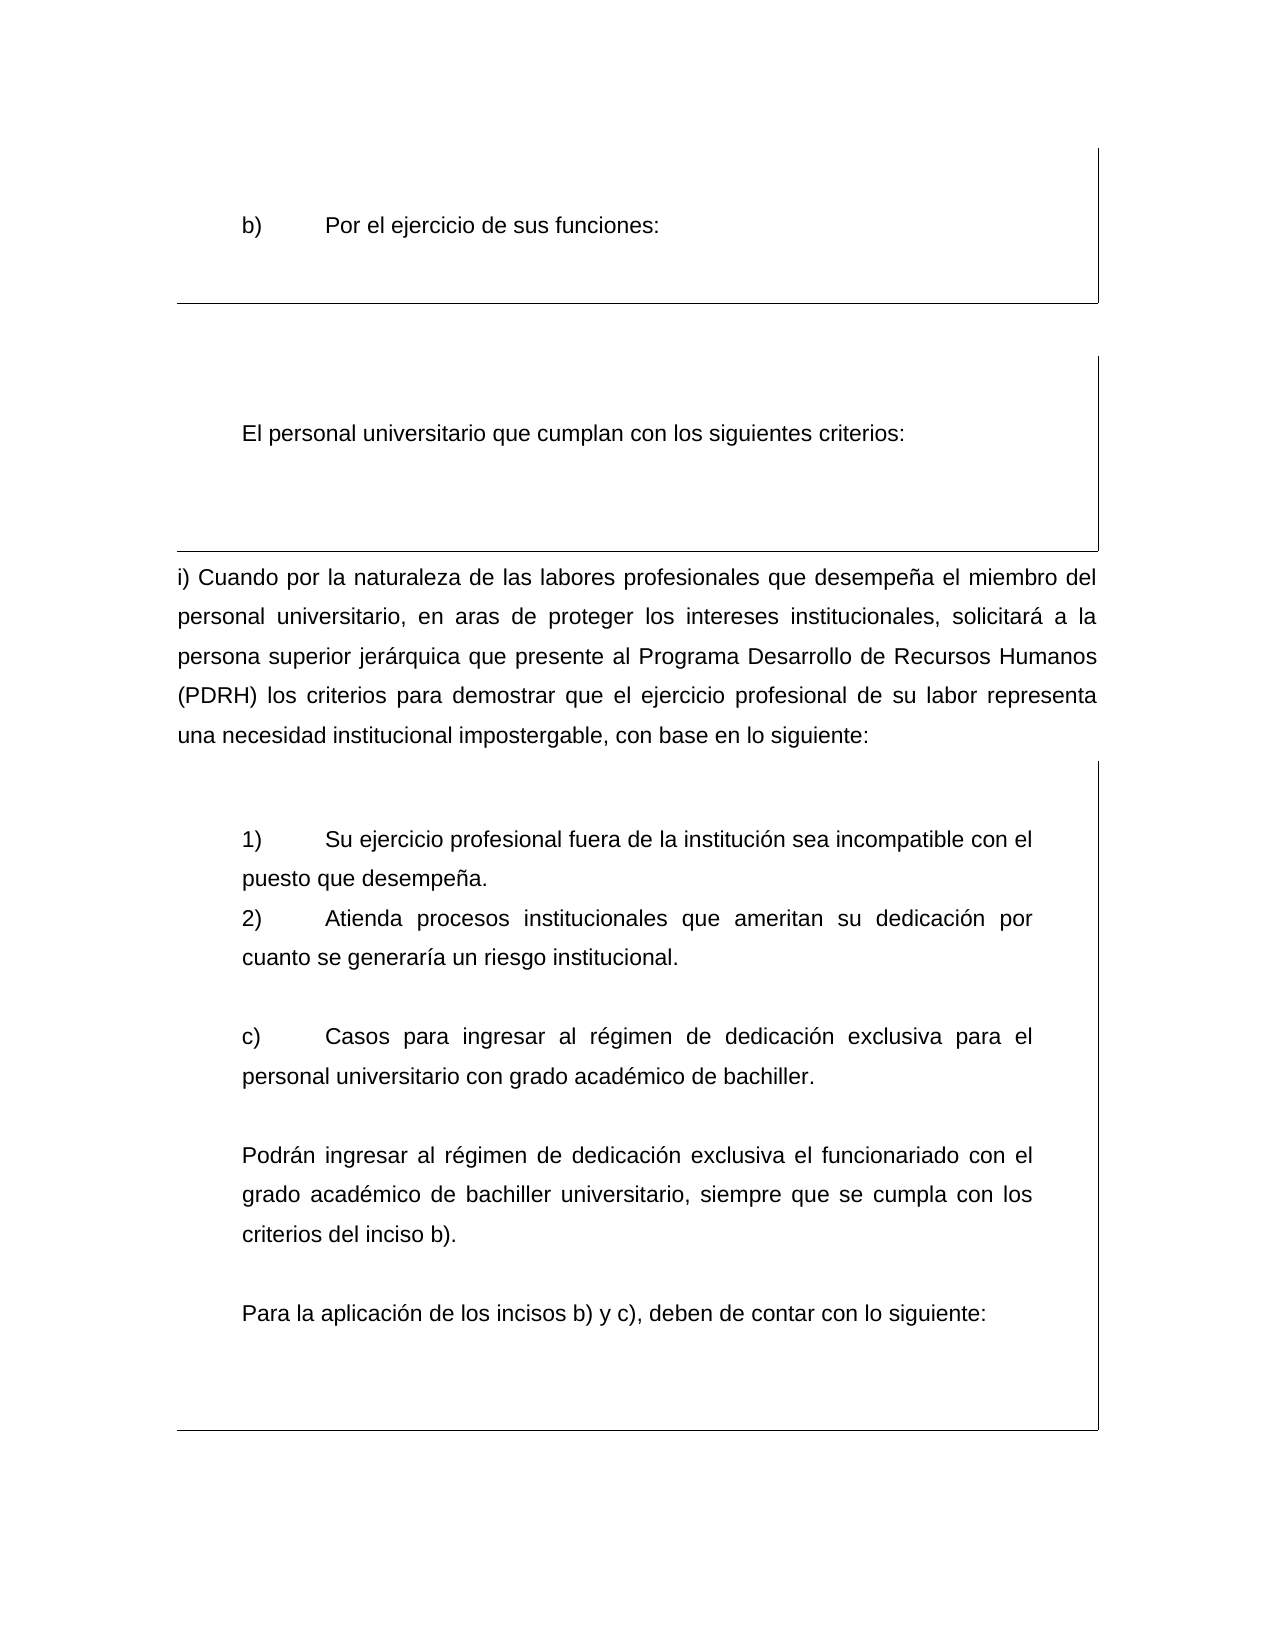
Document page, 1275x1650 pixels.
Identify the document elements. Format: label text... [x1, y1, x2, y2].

text i) Cuando por la naturaleza de las labores profesionales que desempeña el miembro del personal universitario, en aras de proteger los intereses institucionales, solicitará a la persona superior jerárquica que presente al Programa Desarrollo de Recursos Humanos (PDRH) los criterios para demostrar que el ejercicio profesional de su labor representa una necesidad institucional impostergable, con base en lo siguiente: [177, 564, 1098, 748]
list Atienda procesos institucionales que ameritan su dedicación por cuanto se generaría un riesgo institucional. [177, 840, 1098, 959]
list Casos para ingresar al régimen de dedicación exclusiva para el personal universitario con grado académico de bachiller. [177, 959, 1098, 1077]
text El personal universitario que cumplan con los siguientes criterios: [177, 356, 1098, 447]
text Para la aplicación de los incisos b) y c), deben de contar con lo siguiente: [177, 1235, 1098, 1326]
text Podrán ingresar al régimen de dedicación exclusiva el funcionariado con el grado académico de bachiller universitario, siempre que se cumpla con los criterios del inciso b). [177, 1077, 1098, 1235]
list Su ejercicio profesional fuera de la institución sea incompatible con el puesto que desempeña. [177, 761, 1098, 840]
list Por el ejercicio de sus funciones: [177, 148, 1098, 303]
